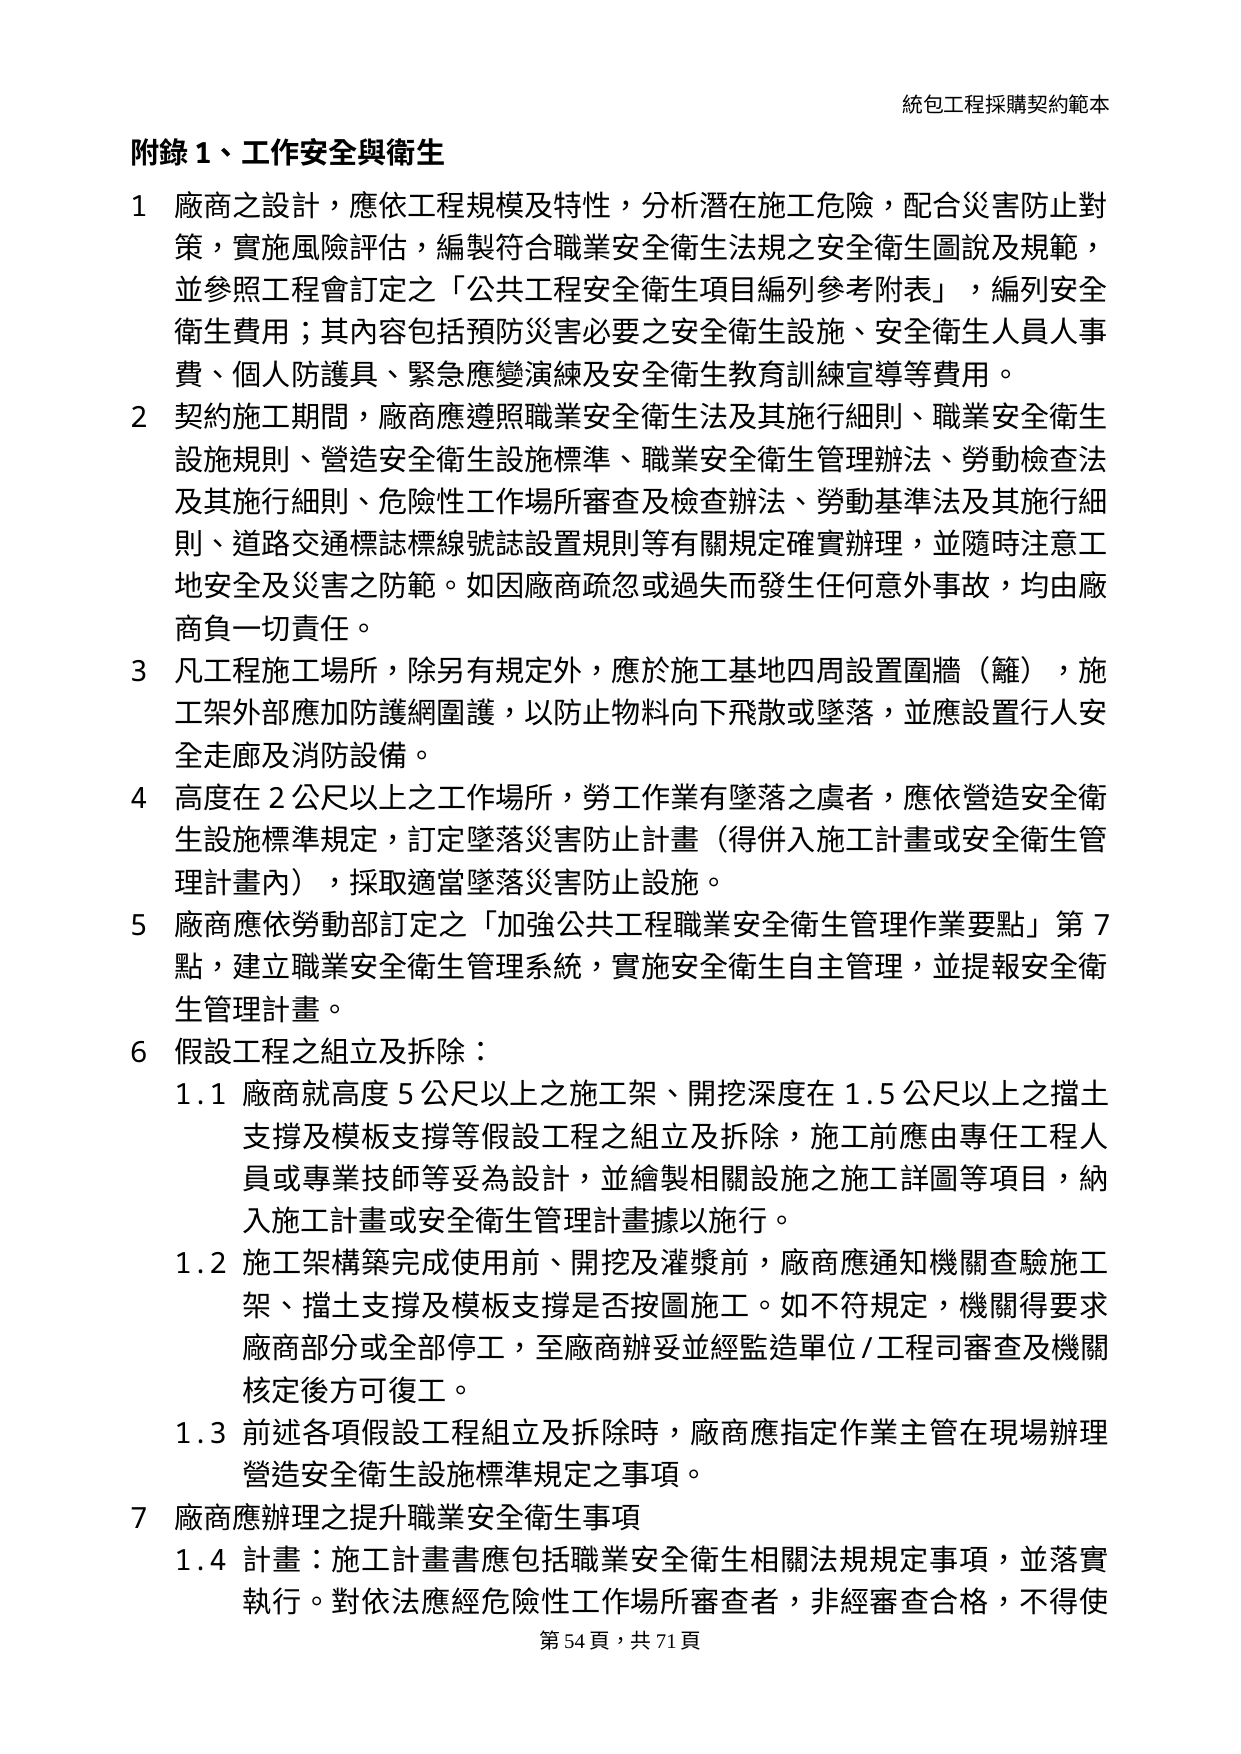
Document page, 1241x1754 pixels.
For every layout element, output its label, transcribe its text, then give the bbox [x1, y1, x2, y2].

text 附錄1、工作安全與衛生 [130, 130, 1110, 172]
list 廠商應辦理之提升職業安全衛生事項 [130, 1494, 1110, 1537]
list 計畫：施工計畫書應包括職業安全衛生相關法規規定事項，並落實執行。對依法應經危險性工作場所審查者，非經審查合格，不得使 [174, 1537, 1110, 1621]
list 契約施工期間，廠商應遵照職業安全衛生法及其施行細則、職業安全衛生設施規則、營造安全衛生設施標準、職業安全衛生管理辦法、勞動檢查法及其施行細則、危險性工作場所審查及檢查辦法、勞動基準法及其施行細則、道路交通標誌標線號誌設置規則等有關規定確實辦理，並隨時注意工地安全及災害之防範。如因廠商疏忽或過失而發生任何意外事故，均由廠商負一切責任。 [130, 394, 1110, 647]
list 假設工程之組立及拆除： [130, 1028, 1110, 1071]
list 前述各項假設工程組立及拆除時，廠商應指定作業主管在現場辦理營造安全衛生設施標準規定之事項。 [174, 1409, 1110, 1494]
list 高度在2公尺以上之工作場所，勞工作業有墜落之虞者，應依營造安全衛生設施標準規定，訂定墜落災害防止計畫（得併入施工計畫或安全衛生管理計畫內），採取適當墜落災害防止設施。 [130, 774, 1110, 901]
list 廠商應依勞動部訂定之「加強公共工程職業安全衛生管理作業要點」第7點，建立職業安全衛生管理系統，實施安全衛生自主管理，並提報安全衛生管理計畫。 [130, 901, 1110, 1028]
list 施工架構築完成使用前、開挖及灌漿前，廠商應通知機關查驗施工架、擋土支撐及模板支撐是否按圖施工。如不符規定，機關得要求廠商部分或全部停工，至廠商辦妥並經監造單位/工程司審查及機關核定後方可復工。 [174, 1240, 1110, 1409]
list 廠商之設計，應依工程規模及特性，分析潛在施工危險，配合災害防止對策，實施風險評估，編製符合職業安全衛生法規之安全衛生圖說及規範，並參照工程會訂定之「公共工程安全衛生項目編列參考附表」，編列安全衛生費用；其內容包括預防災害必要之安全衛生設施、安全衛生人員人事費、個人防護具、緊急應變演練及安全衛生教育訓練宣導等費用。 [130, 182, 1110, 394]
list 廠商就高度5公尺以上之施工架、開挖深度在1.5公尺以上之擋土支撐及模板支撐等假設工程之組立及拆除，施工前應由專任工程人員或專業技師等妥為設計，並繪製相關設施之施工詳圖等項目，納入施工計畫或安全衛生管理計畫據以施行。 [174, 1071, 1110, 1240]
list 凡工程施工場所，除另有規定外，應於施工基地四周設置圍牆（籬），施工架外部應加防護網圍護，以防止物料向下飛散或墜落，並應設置行人安全走廊及消防設備。 [130, 647, 1110, 774]
